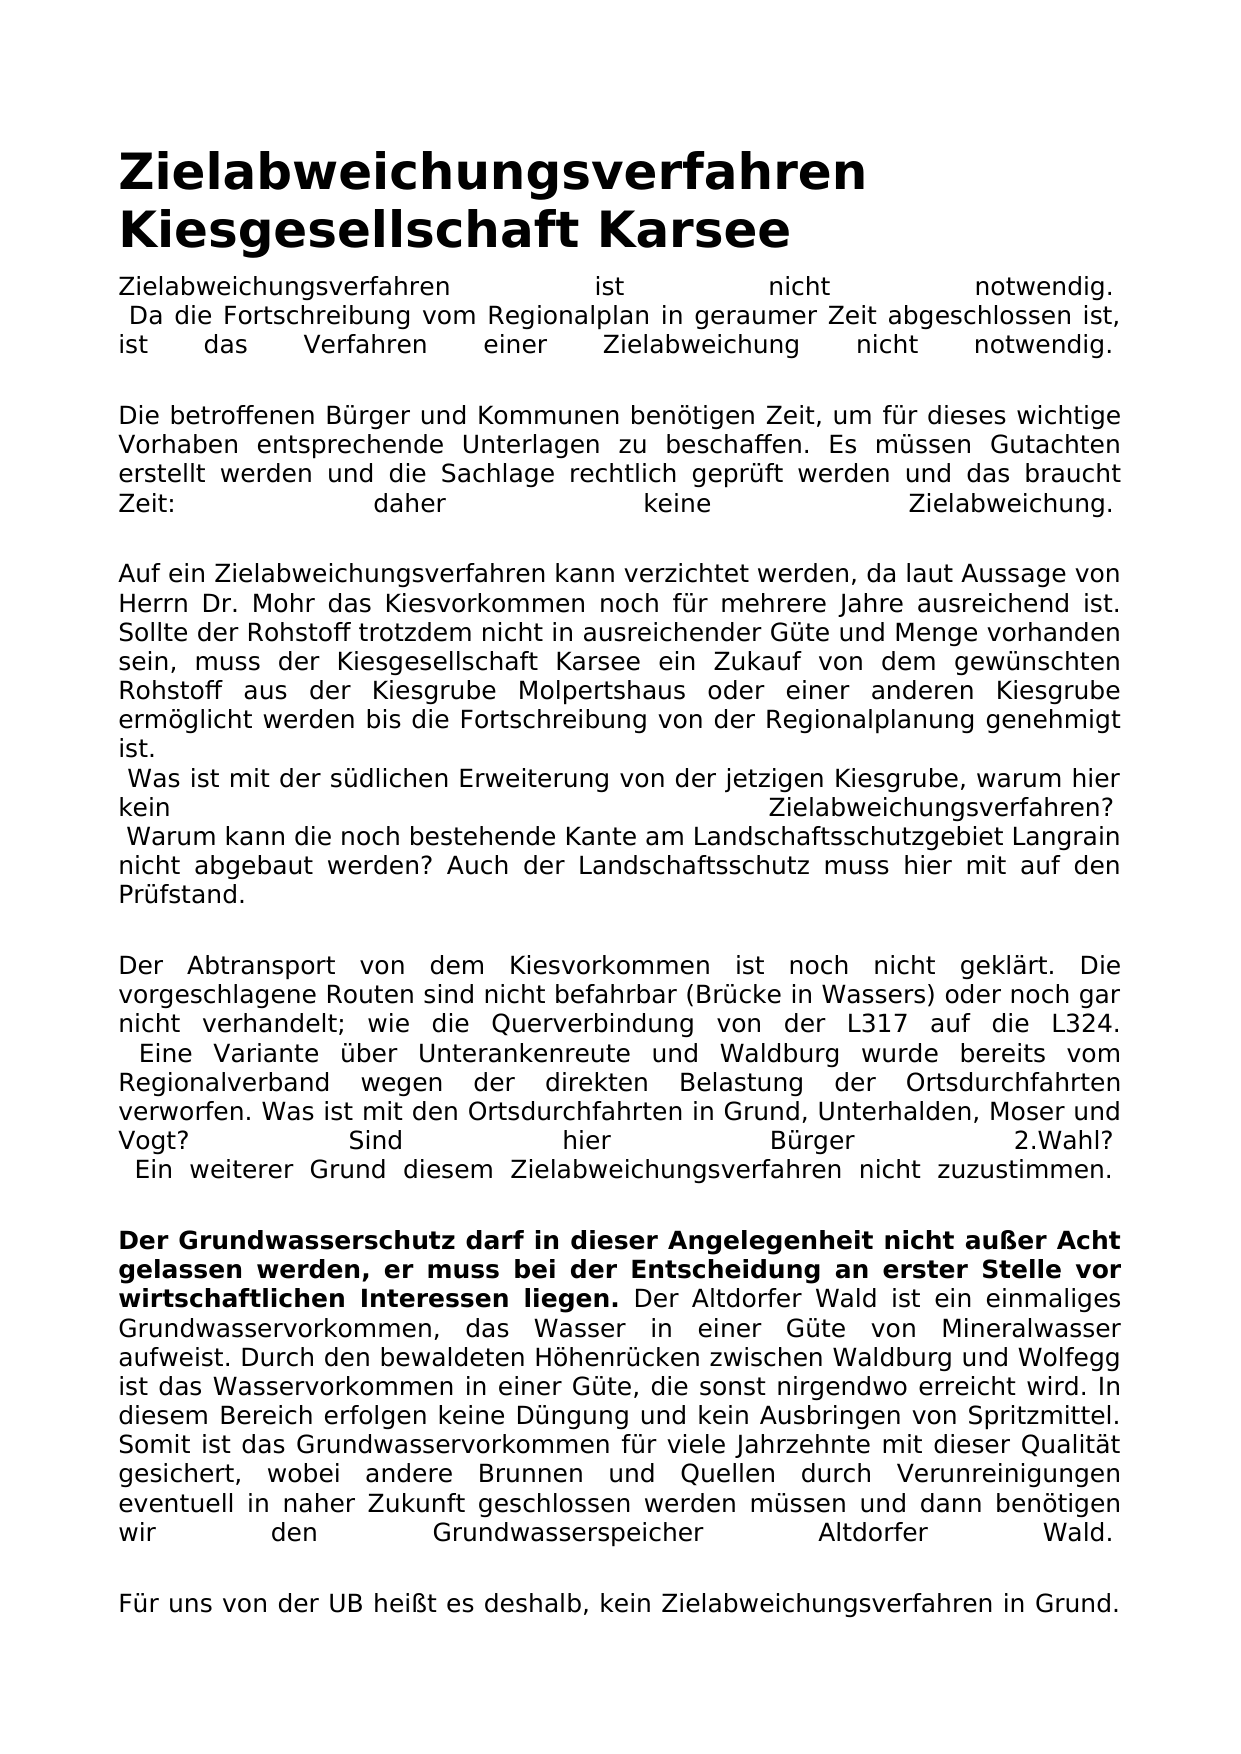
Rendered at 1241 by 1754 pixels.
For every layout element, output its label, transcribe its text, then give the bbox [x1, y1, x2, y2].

text Für uns von der UB heißt es deshalb, kein Zielabweichungsverfahren in Grund. [118, 1589, 1122, 1618]
text Auf ein Zielabweichungsverfahren kann verzichtet werden, da laut Aussage von Herrn Dr. Mohr das Kiesvorkommen noch für mehrere Jahre ausreichend ist. Sollte der Rohstoff trotzdem nicht in ausreichender Güte und Menge vorhanden sein, muss der Kiesgesellschaft Karsee ein Zukauf von dem gewünschten Rohstoff aus der Kiesgrube Molpertshaus oder einer anderen Kiesgrube ermöglicht werden bis die Fortschreibung von der Regionalplanung genehmigt ist. Was ist mit der südlichen Erweiterung von der jetzigen Kiesgrube, warum hier kein Zielabweichungsverfahren? Warum kann die noch bestehende Kante am Landschaftsschutzgebiet Langrain nicht abgebaut werden? Auch der Landschaftsschutz muss hier mit auf den Prüfstand. [118, 559, 1122, 939]
text Die betroffenen Bürger und Kommunen benötigen Zeit, um für dieses wichtige Vorhaben entsprechende Unterlagen zu beschaffen. Es müssen Gutachten erstellt werden und die Sachlage rechtlich geprüft werden und das braucht Zeit: daher keine Zielabweichung. [118, 401, 1122, 547]
text Der Grundwasserschutz darf in dieser Angelegenheit nicht außer Acht gelassen werden, er muss bei der Entscheidung an erster Stelle vor wirtschaftlichen Interessen liegen. Der Altdorfer Wald ist ein einmaliges Grundwasservorkommen, das Wasser in einer Güte von Mineralwasser aufweist. Durch den bewaldeten Höhenrücken zwischen Waldburg und Wolfegg ist das Wasservorkommen in einer Güte, die sonst nirgendwo erreicht wird. In diesem Bereich erfolgen keine Düngung und kein Ausbringen von Spritzmittel. Somit ist das Grundwasservorkommen für viele Jahrzehnte mit dieser Qualität gesichert, wobei andere Brunnen und Quellen durch Verunreinigungen eventuell in naher Zukunft geschlossen werden müssen und dann benötigen wir den Grundwasserspeicher Altdorfer Wald. [118, 1226, 1122, 1576]
text Zielabweichungsverfahren ist nicht notwendig. Da die Fortschreibung vom Regionalplan in geraumer Zeit abgeschlossen ist, ist das Verfahren einer Zielabweichung nicht notwendig. [118, 272, 1122, 389]
subtitle Zielabweichungsverfahren Kiesgesellschaft Karsee [118, 143, 1122, 259]
text Der Abtransport von dem Kiesvorkommen ist noch nicht geklärt. Die vorgeschlagene Routen sind nicht befahrbar (Brücke in Wassers) oder noch gar nicht verhandelt; wie die Querverbindung von der L317 auf die L324. Eine Variante über Unterankenreute und Waldburg wurde bereits vom Regionalverband wegen der direkten Belastung der Ortsdurchfahrten verworfen. Was ist mit den Ortsdurchfahrten in Grund, Unterhalden, Moser und Vogt? Sind hier Bürger 2.Wahl? Ein weiterer Grund diesem Zielabweichungsverfahren nicht zuzustimmen. [118, 951, 1122, 1214]
